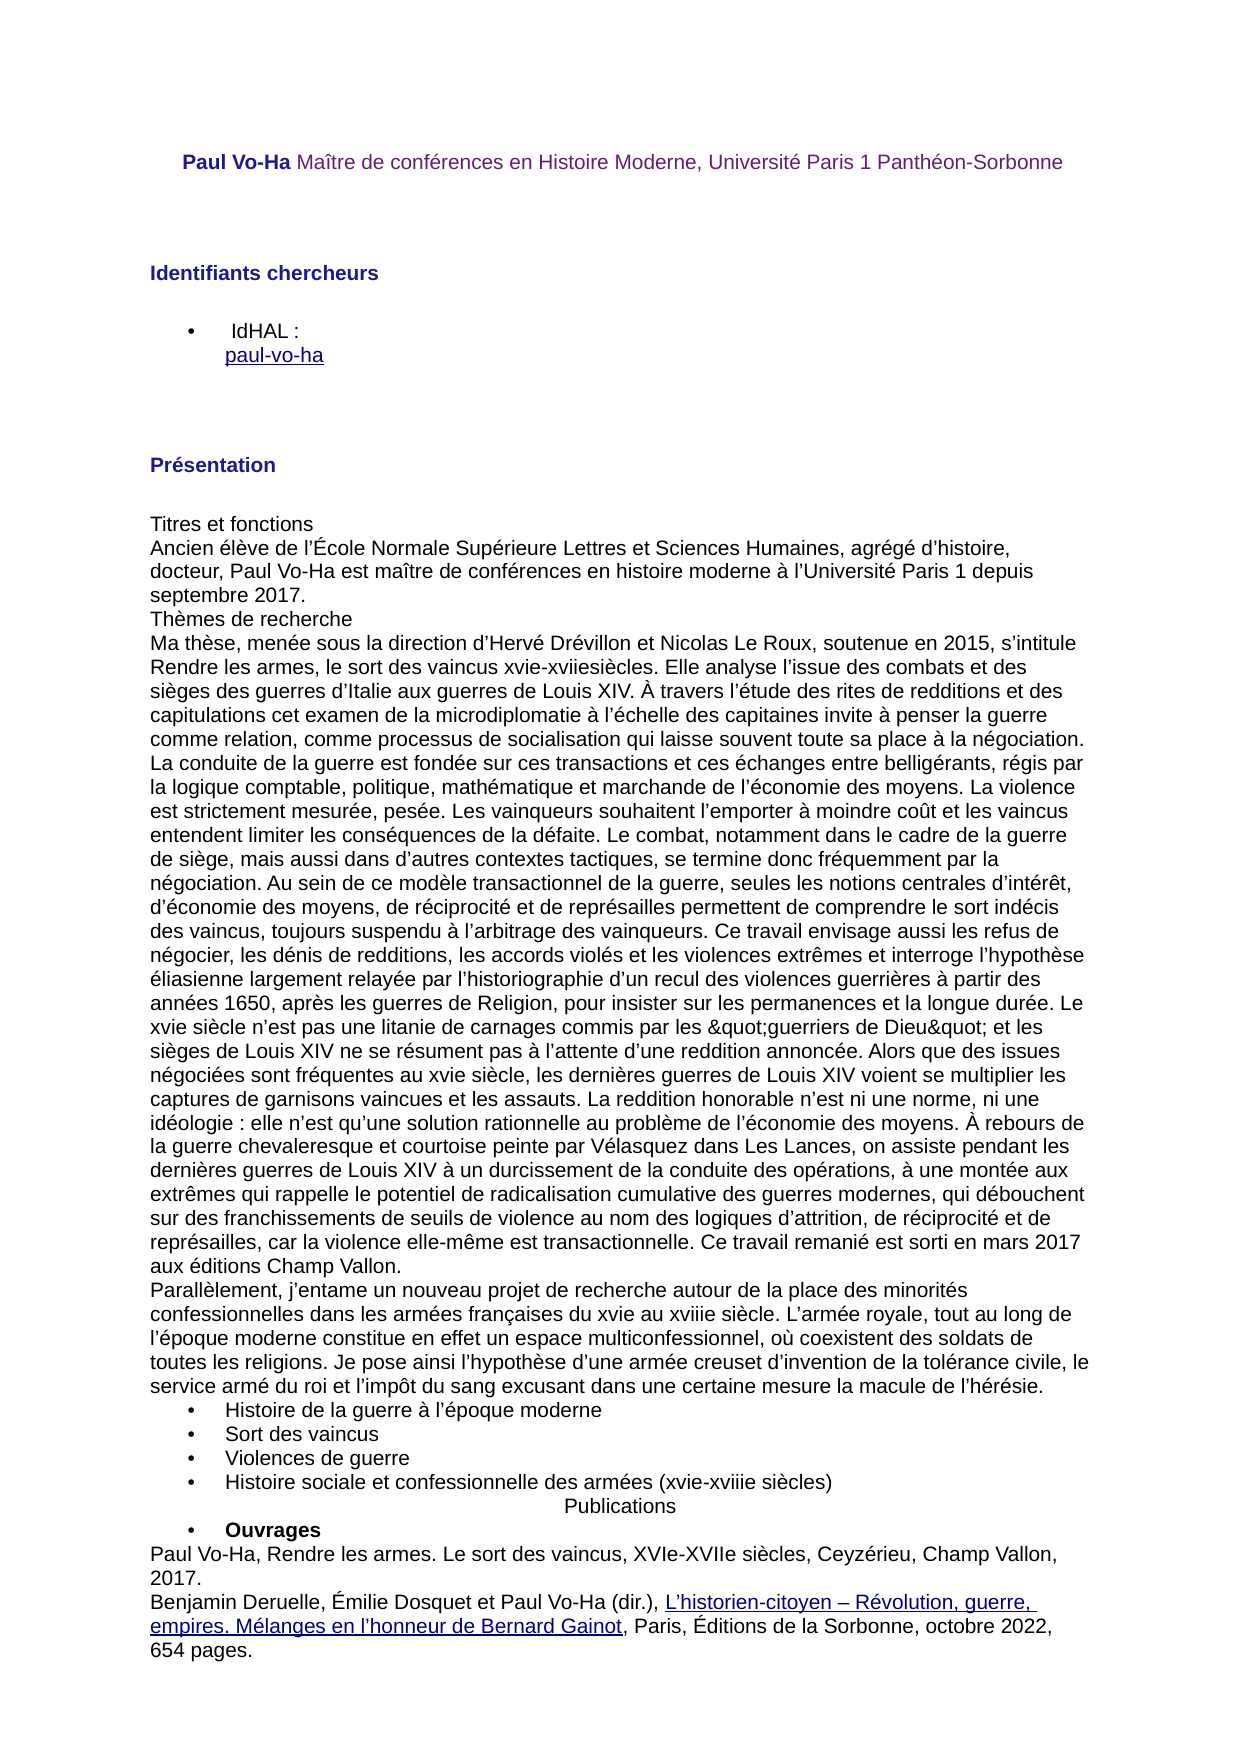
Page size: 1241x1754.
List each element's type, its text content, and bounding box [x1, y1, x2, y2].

text Ma thèse, menée sous la direction d’Hervé Drévillon et Nicolas Le Roux, soutenue en 2015, s’intitule Rendre les armes, le sort des vaincus xvie-xviiesiècles. Elle analyse l’issue des combats et des sièges des guerres d’Italie aux guerres de Louis XIV. À travers l’étude des rites de redditions et des capitulations cet examen de la microdiplomatie à l’échelle des capitaines invite à penser la guerre comme relation, comme processus de socialisation qui laisse souvent toute sa place à la négociation. La conduite de la guerre est fondée sur ces transactions et ces échanges entre belligérants, régis par la logique comptable, politique, mathématique et marchande de l’économie des moyens. La violence est strictement mesurée, pesée. Les vainqueurs souhaitent l’emporter à moindre coût et les vaincus entendent limiter les conséquences de la défaite. Le combat, notamment dans le cadre de la guerre de siège, mais aussi dans d’autres contextes tactiques, se termine donc fréquemment par la négociation. Au sein de ce modèle transactionnel de la guerre, seules les notions centrales d’intérêt, d’économie des moyens, de réciprocité et de représailles permettent de comprendre le sort indécis des vaincus, toujours suspendu à l’arbitrage des vainqueurs. Ce travail envisage aussi les refus de négocier, les dénis de redditions, les accords violés et les violences extrêmes et interroge l’hypothèse éliasienne largement relayée par l’historiographie d’un recul des violences guerrières à partir des années 1650, après les guerres de Religion, pour insister sur les permanences et la longue durée. Le xvie siècle n’est pas une litanie de carnages commis par les &quot;guerriers de Dieu&quot; et les sièges de Louis XIV ne se résument pas à l’attente d’une reddition annoncée. Alors que des issues négociées sont fréquentes au xvie siècle, les dernières guerres de Louis XIV voient se multiplier les captures de garnisons vaincues et les assauts. La reddition honorable n’est ni une norme, ni une idéologie : elle n’est qu’une solution rationnelle au problème de l’économie des moyens. À rebours de la guerre chevaleresque et courtoise peinte par Vélasquez dans Les Lances, on assiste pendant les dernières guerres de Louis XIV à un durcissement de la conduite des opérations, à une montée aux extrêmes qui rappelle le potentiel de radicalisation cumulative des guerres modernes, qui débouchent sur des franchissements de seuils de violence au nom des logiques d’attrition, de réciprocité et de représailles, car la violence elle-même est transactionnelle. Ce travail remanié est sorti en mars 2017 aux éditions Champ Vallon. [150, 631, 1090, 1278]
subtitle Paul Vo-Ha Maître de conférences en Histoire Moderne, Université Paris 1 Panthéon-Sorbonne [150, 150, 1090, 174]
subtitle Titres et fonctions [150, 511, 1090, 535]
subtitle Publications [150, 1494, 1090, 1518]
subtitle Thèmes de recherche [150, 607, 1090, 631]
list Sort des vaincus [187, 1422, 1090, 1446]
list Violences de guerre [187, 1446, 1090, 1470]
text Ancien élève de l’École Normale Supérieure Lettres et Sciences Humaines, agrégé d’histoire, docteur, Paul Vo-Ha est maître de conférences en histoire moderne à l’Université Paris 1 depuis septembre 2017. [150, 535, 1090, 607]
list IdHAL : [187, 319, 1090, 343]
text Benjamin Deruelle, Émilie Dosquet et Paul Vo-Ha (dir.), L’historien-citoyen – Révolution, guerre, empires. Mélanges en l’honneur de Bernard Gainot, Paris, Éditions de la Sorbonne, octobre 2022, 654 pages. [150, 1589, 1090, 1661]
subtitle Identifiants chercheurs [150, 260, 1090, 284]
list Histoire sociale et confessionnelle des armées (xvie-xviiie siècles) [187, 1470, 1090, 1494]
list Histoire de la guerre à l’époque moderne [187, 1398, 1090, 1422]
text Paul Vo-Ha, Rendre les armes. Le sort des vaincus, XVIe-XVIIe siècles, Ceyzérieu, Champ Vallon, 2017. [150, 1542, 1090, 1589]
list Ouvrages [187, 1518, 1090, 1542]
list paul-vo-ha [187, 343, 1090, 367]
text Parallèlement, j’entame un nouveau projet de recherche autour de la place des minorités confessionnelles dans les armées françaises du xvie au xviiie siècle. L’armée royale, tout au long de l’époque moderne constitue en effet un espace multiconfessionnel, où coexistent des soldats de toutes les religions. Je pose ainsi l’hypothèse d’une armée creuset d’invention de la tolérance civile, le service armé du roi et l’impôt du sang excusant dans une certaine mesure la macule de l’hérésie. [150, 1278, 1090, 1398]
subtitle Présentation [150, 453, 1090, 477]
